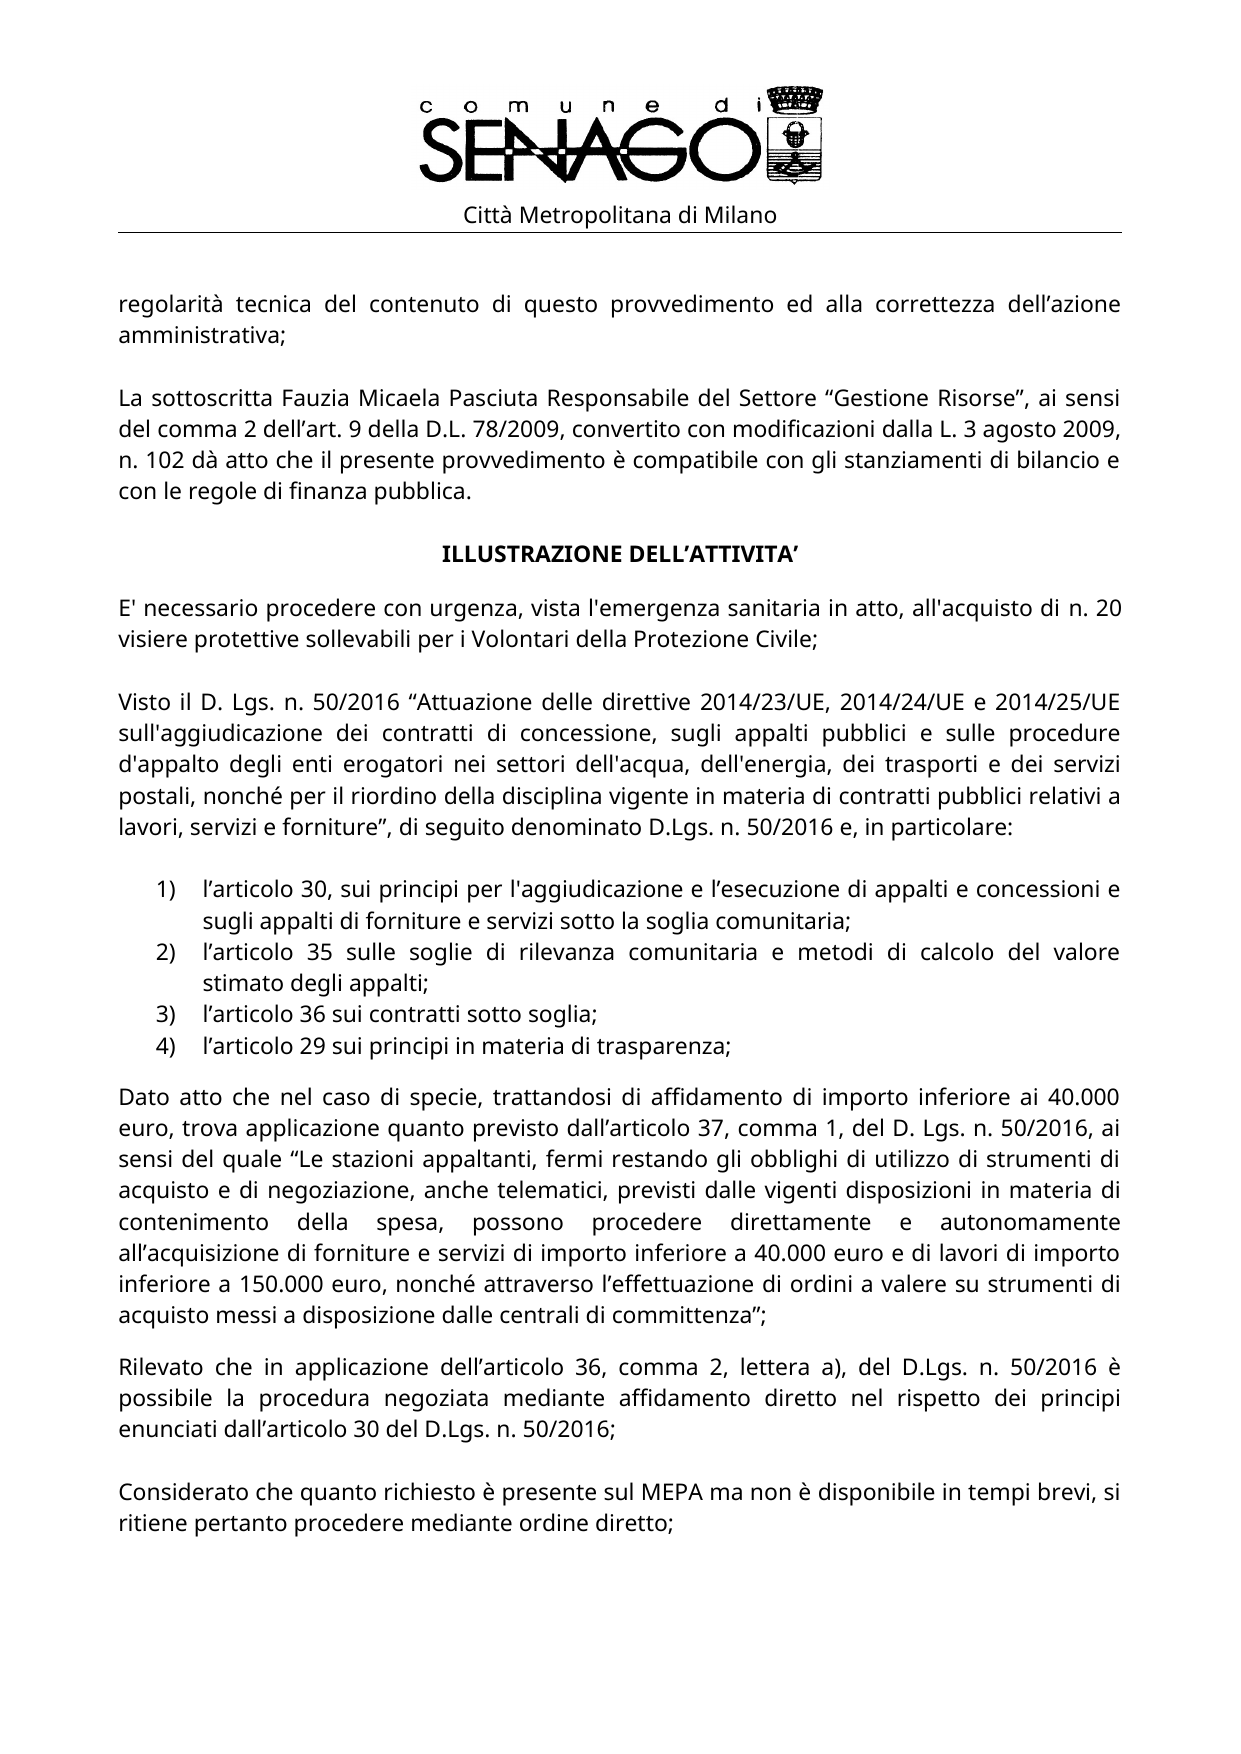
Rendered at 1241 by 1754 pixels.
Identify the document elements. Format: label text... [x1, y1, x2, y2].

text Considerato che quanto richiesto è presente sul MEPA ma non è disponibile in tempi brevi, si ritiene pertanto procedere mediante ordine diretto; [118, 1476, 1122, 1538]
text La sottoscritta Fauzia Micaela Pasciuta Responsabile del Settore “Gestione Risorse”, ai sensi del comma 2 dell’art. 9 della D.L. 78/2009, convertito con modificazioni dalla L. 3 agosto 2009, n. 102 dà atto che il presente provvedimento è compatibile con gli stanziamenti di bilancio e con le regole di finanza pubblica. [118, 381, 1122, 506]
picture [411, 84, 830, 190]
text E' necessario procedere con urgenza, vista l'emergenza sanitaria in atto, all'acquisto di n. 20 visiere protettive sollevabili per i Volontari della Protezione Civile; [118, 592, 1122, 654]
list l’articolo 35 sulle soglie di rilevanza comunitaria e metodi di calcolo del valore stimato degli appalti; [156, 936, 1122, 998]
subtitle ILLUSTRAZIONE DELL’ATTIVITA’ [118, 538, 1122, 569]
text Dato atto che nel caso di specie, trattandosi di affidamento di importo inferiore ai 40.000 euro, trova applicazione quanto previsto dall’articolo 37, comma 1, del D. Lgs. n. 50/2016, ai sensi del quale “Le stazioni appaltanti, fermi restando gli obblighi di utilizzo di strumenti di acquisto e di negoziazione, anche telematici, previsti dalle vigenti disposizioni in materia di contenimento della spesa, possono procedere direttamente e autonomamente all’acquisizione di forniture e servizi di importo inferiore a 40.000 euro e di lavori di importo inferiore a 150.000 euro, nonché attraverso l’effettuazione di ordini a valere su strumenti di acquisto messi a disposizione dalle centrali di committenza”; [118, 1081, 1122, 1331]
text Rilevato che in applicazione dell’articolo 36, comma 2, lettera a), del D.Lgs. n. 50/2016 è possibile la procedura negoziata mediante affidamento diretto nel rispetto dei principi enunciati dall’articolo 30 del D.Lgs. n. 50/2016; [118, 1351, 1122, 1444]
text regolarità tecnica del contenuto di questo provvedimento ed alla correttezza dell’azione amministrativa; [118, 288, 1122, 350]
list l’articolo 29 sui principi in materia di trasparenza; [156, 1029, 1122, 1061]
list l’articolo 36 sui contratti sotto soglia; [156, 998, 1122, 1029]
list l’articolo 30, sui principi per l'aggiudicazione e l’esecuzione di appalti e concessioni e sugli appalti di forniture e servizi sotto la soglia comunitaria; [156, 873, 1122, 936]
text Visto il D. Lgs. n. 50/2016 “Attuazione delle direttive 2014/23/UE, 2014/24/UE e 2014/25/UE sull'aggiudicazione dei contratti di concessione, sugli appalti pubblici e sulle procedure d'appalto degli enti erogatori nei settori dell'acqua, dell'energia, dei trasporti e dei servizi postali, nonché per il riordino della disciplina vigente in materia di contratti pubblici relativi a lavori, servizi e forniture”, di seguito denominato D.Lgs. n. 50/2016 e, in particolare: [118, 686, 1122, 842]
